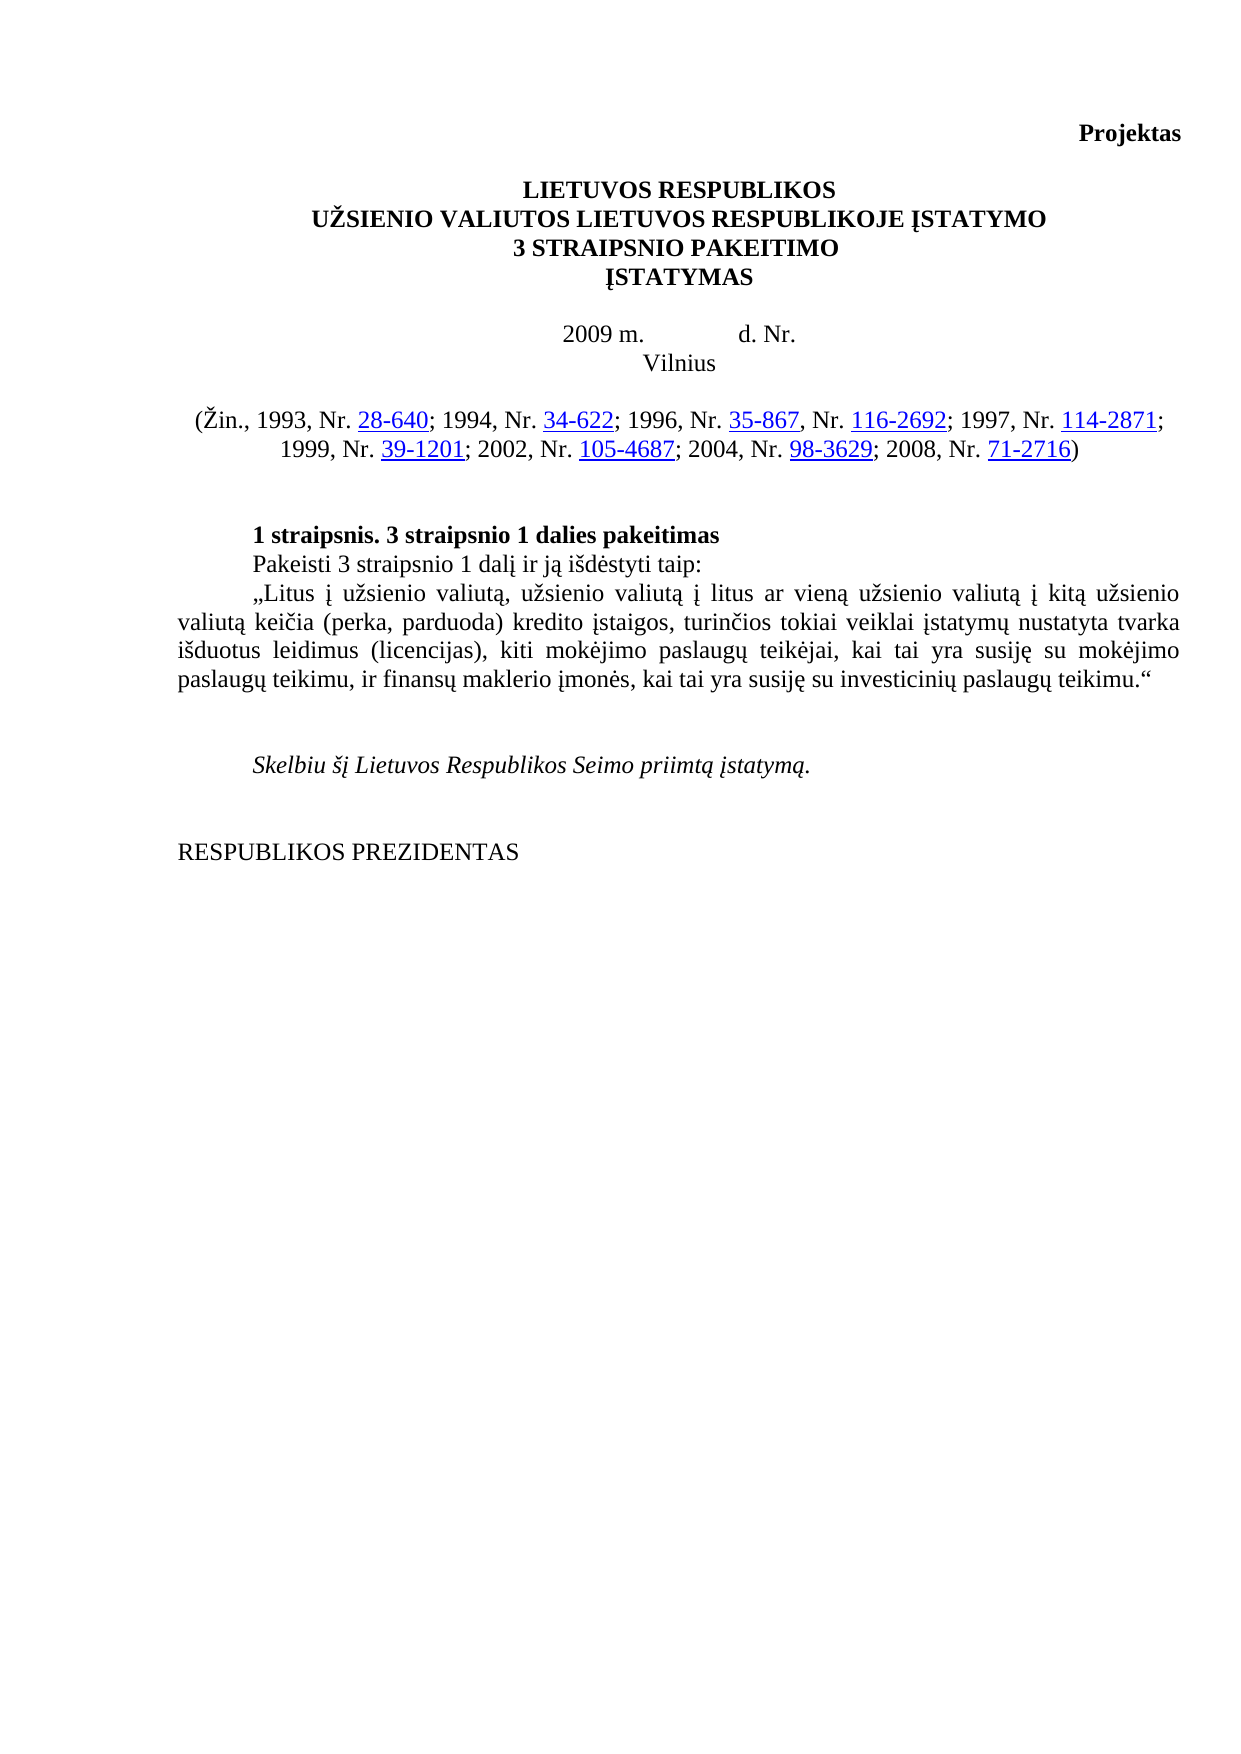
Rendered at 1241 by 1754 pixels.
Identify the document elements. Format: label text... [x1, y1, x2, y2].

text ĮSTATYMAS [177, 262, 1181, 291]
text Pakeisti 3 straipsnio 1 dalį ir ją išdėstyti taip: [177, 549, 1181, 578]
text 1 straipsnis. 3 straipsnio 1 dalies pakeitimas [177, 521, 1181, 549]
text UŽSIENIO VALIUTOS LIETUVOS RESPUBLIKOJE ĮSTATYMO [177, 204, 1181, 233]
text Vilnius [177, 348, 1181, 377]
text RESPUBLIKOS PREZIDENTAS [177, 837, 1181, 866]
text (Žin., 1993, Nr. 28-640; 1994, Nr. 34-622; 1996, Nr. 35-867, Nr. 116-2692; 1997, Nr. 114-2871; 1999, Nr. 39-1201; 2002, Nr. 105-4687; 2004, Nr. 98-3629; 2008, Nr. 71-2716) [177, 406, 1181, 463]
text „Litus į užsienio valiutą, užsienio valiutą į litus ar vieną užsienio valiutą į kitą užsienio valiutą keičia (perka, parduoda) kredito įstaigos, turinčios tokiai veiklai įstatymų nustatyta tvarka išduotus leidimus (licencijas), kiti mokėjimo paslaugų teikėjai, kai tai yra susiję su mokėjimo paslaugų teikimu, ir finansų maklerio įmonės, kai tai yra susiję su investicinių paslaugų teikimu.“ [177, 578, 1181, 693]
text Skelbiu šį Lietuvos Respublikos Seimo priimtą įstatymą. [177, 751, 1181, 779]
text LIETUVOS RESPUBLIKOS [177, 176, 1181, 204]
text Projektas [177, 118, 1181, 147]
text 3 STRAIPSNIO PAKEITIMO [177, 233, 1181, 262]
text 2009 m. d. Nr. [177, 319, 1181, 348]
